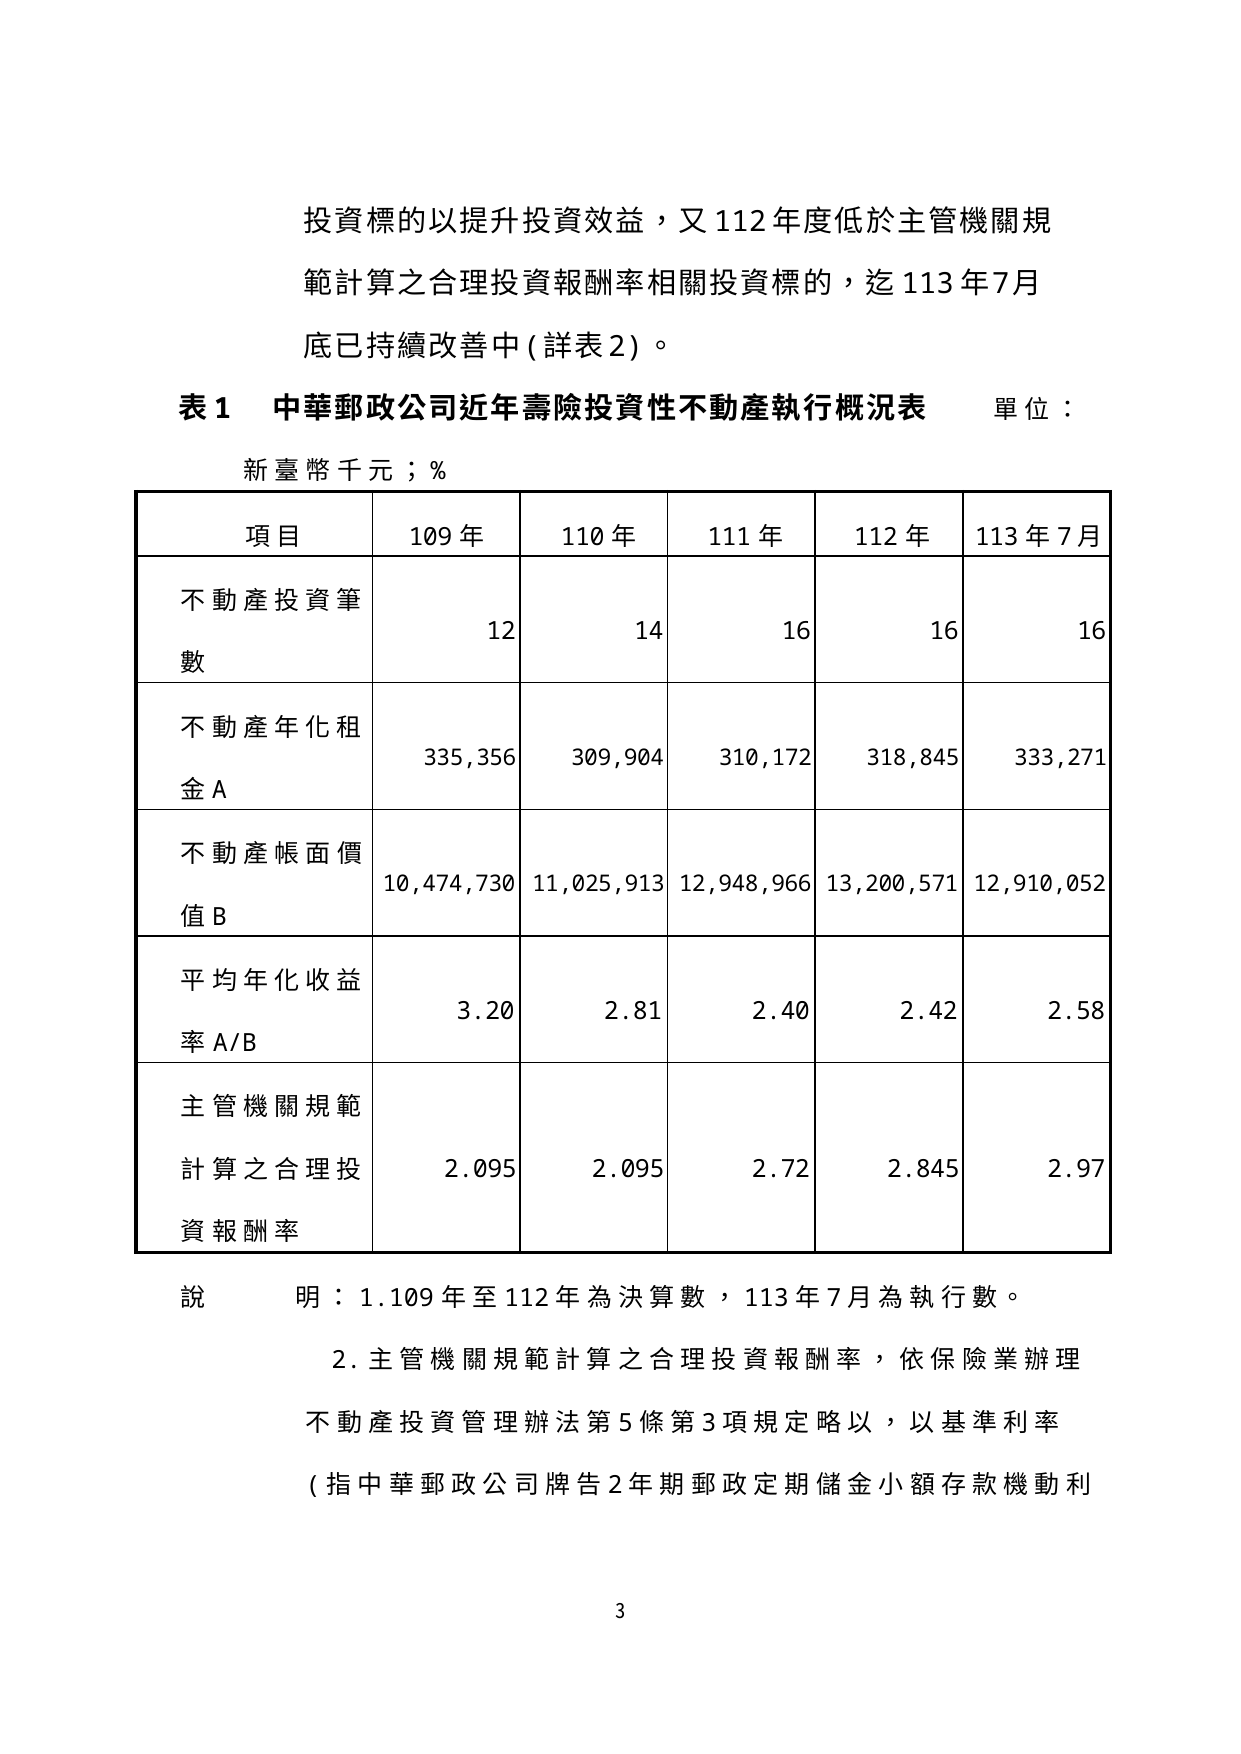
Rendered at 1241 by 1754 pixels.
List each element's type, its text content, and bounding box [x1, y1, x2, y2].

table_cell 2.97 [964, 1063, 1109, 1251]
table_cell 2.845 [816, 1063, 962, 1251]
table_cell 16 [964, 557, 1109, 682]
table_header 109年 [373, 493, 519, 555]
table_cell 310,172 [668, 683, 814, 808]
text 投資標的以提升投資效益，又112年度低於主管機關規範計算之合理投資報酬率相關投資標的，迄113年7月底已持續改善中(詳表2)。 [266, 177, 1063, 365]
table_cell 平均年化收益率A/B [138, 937, 372, 1062]
table_cell 10,474,730 [373, 810, 519, 935]
table_header 111年 [668, 493, 814, 555]
text 2.主管機關規範計算之合理投資報酬率，依保險業辦理不動產投資管理辦法第5條第3項規定略以，以基準利率(指中華郵政公司牌告2年期郵政定期儲金小額存款機動利 [133, 1316, 1107, 1504]
table_cell 14 [521, 557, 667, 682]
table_cell 2.81 [521, 937, 667, 1062]
table_cell 2.72 [668, 1063, 814, 1251]
table_cell 12 [373, 557, 519, 682]
table_cell 2.40 [668, 937, 814, 1062]
table_header 112年 [816, 493, 962, 555]
table_cell 16 [816, 557, 962, 682]
table_cell 11,025,913 [521, 810, 667, 935]
table_cell 2.58 [964, 937, 1109, 1062]
table_cell 2.095 [373, 1063, 519, 1251]
table_cell 3.20 [373, 937, 519, 1062]
table_cell 333,271 [964, 683, 1109, 808]
table_cell 12,910,052 [964, 810, 1109, 935]
table_cell 12,948,966 [668, 810, 814, 935]
text 說 明：1.109年至112年為決算數，113年7月為執行數。 [133, 1254, 1063, 1316]
table_cell 318,845 [816, 683, 962, 808]
table_cell 主管機關規範計算之合理投資報酬率 [138, 1063, 372, 1251]
table_cell 不動產投資筆數 [138, 557, 372, 682]
table_cell 2.42 [816, 937, 962, 1062]
table_header 110年 [521, 493, 667, 555]
table_header 項目 [138, 493, 372, 555]
table_header 113年7月 [964, 493, 1109, 555]
table_cell 335,356 [373, 683, 519, 808]
table_cell 13,200,571 [816, 810, 962, 935]
text 表1 中華郵政公司近年壽險投資性不動產執行概況表 單位：新臺幣千元；% [133, 365, 1107, 490]
table_cell 不動產帳面價值B [138, 810, 372, 935]
table_cell 不動產年化租金A [138, 683, 372, 808]
table_cell 16 [668, 557, 814, 682]
table_cell 309,904 [521, 683, 667, 808]
table_cell 2.095 [521, 1063, 667, 1251]
